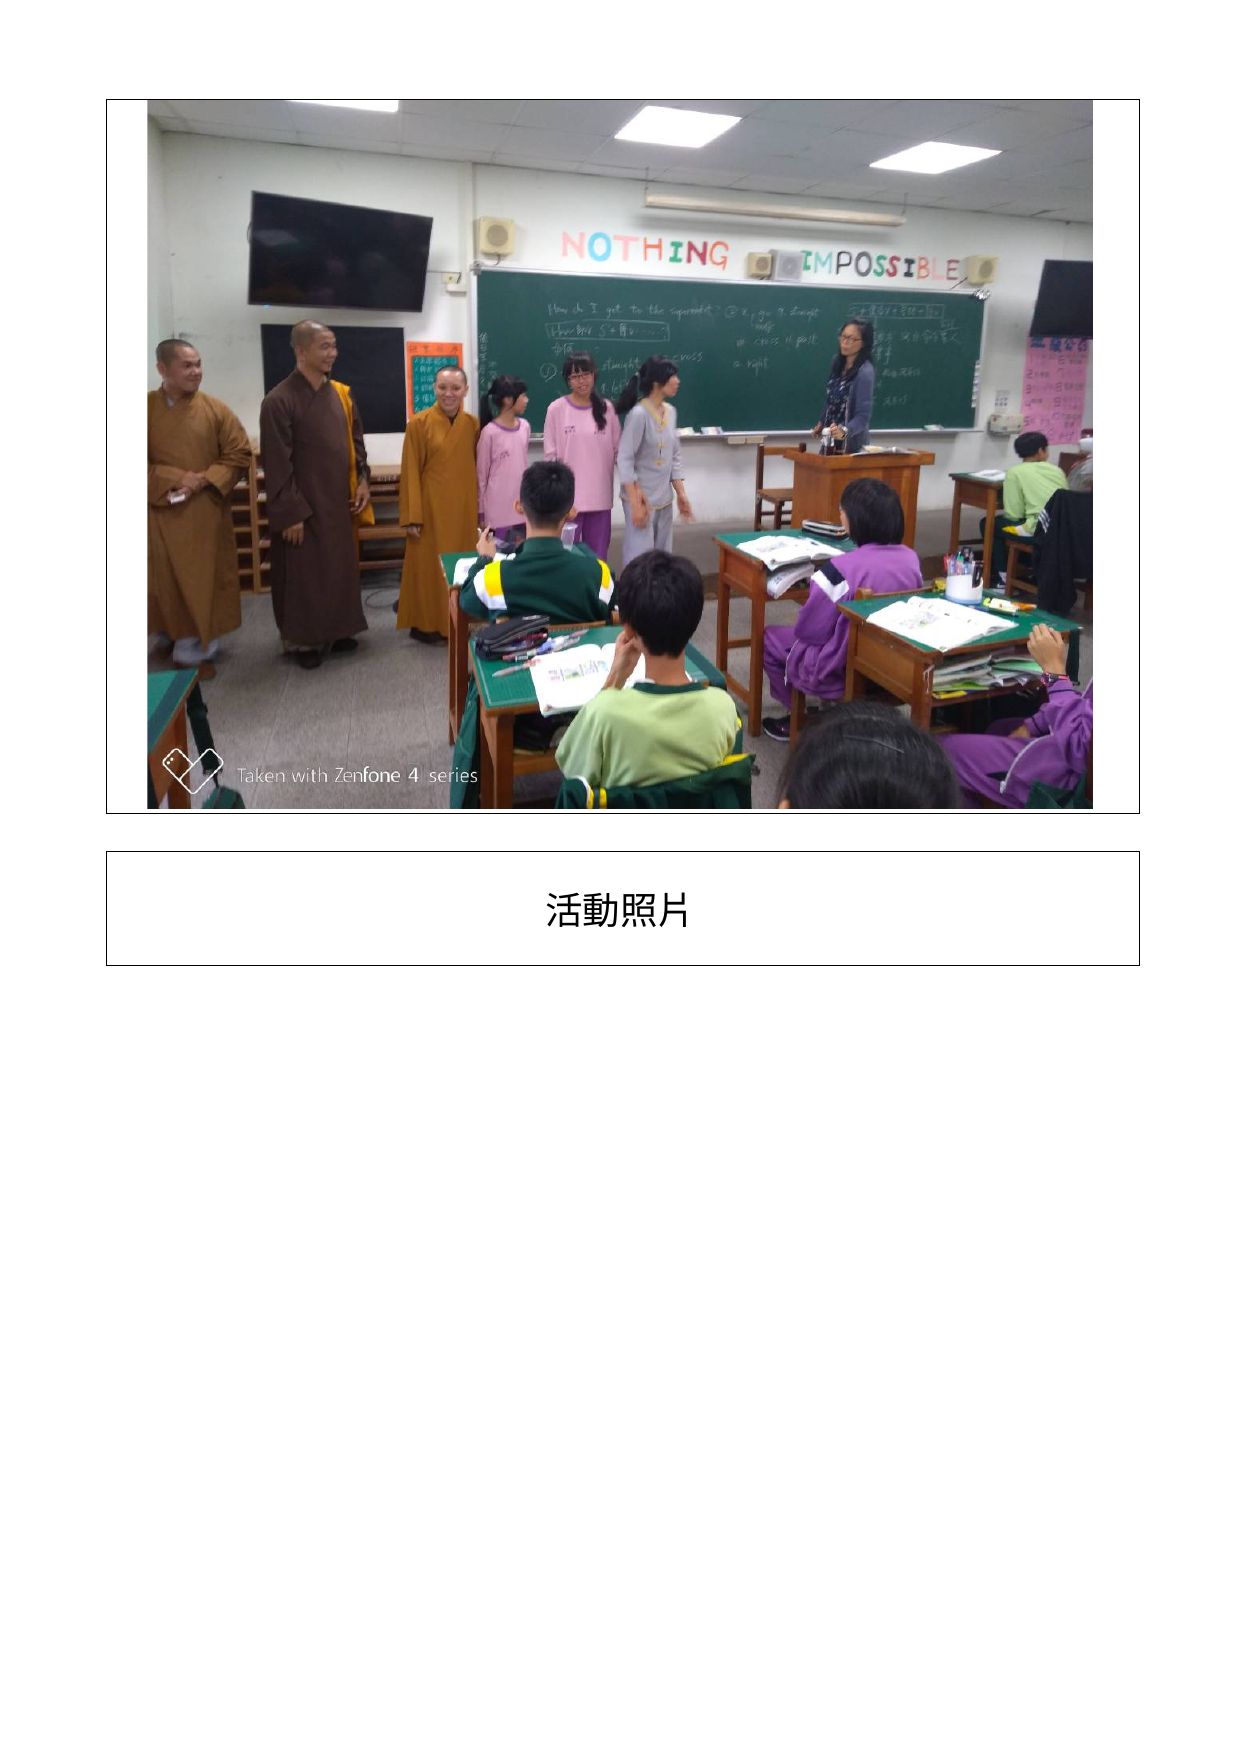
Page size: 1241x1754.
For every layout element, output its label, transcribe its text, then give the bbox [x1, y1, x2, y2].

picture [147, 100, 1093, 809]
table_header 活動照片 [107, 852, 1139, 964]
table_cell [107, 100, 1139, 812]
